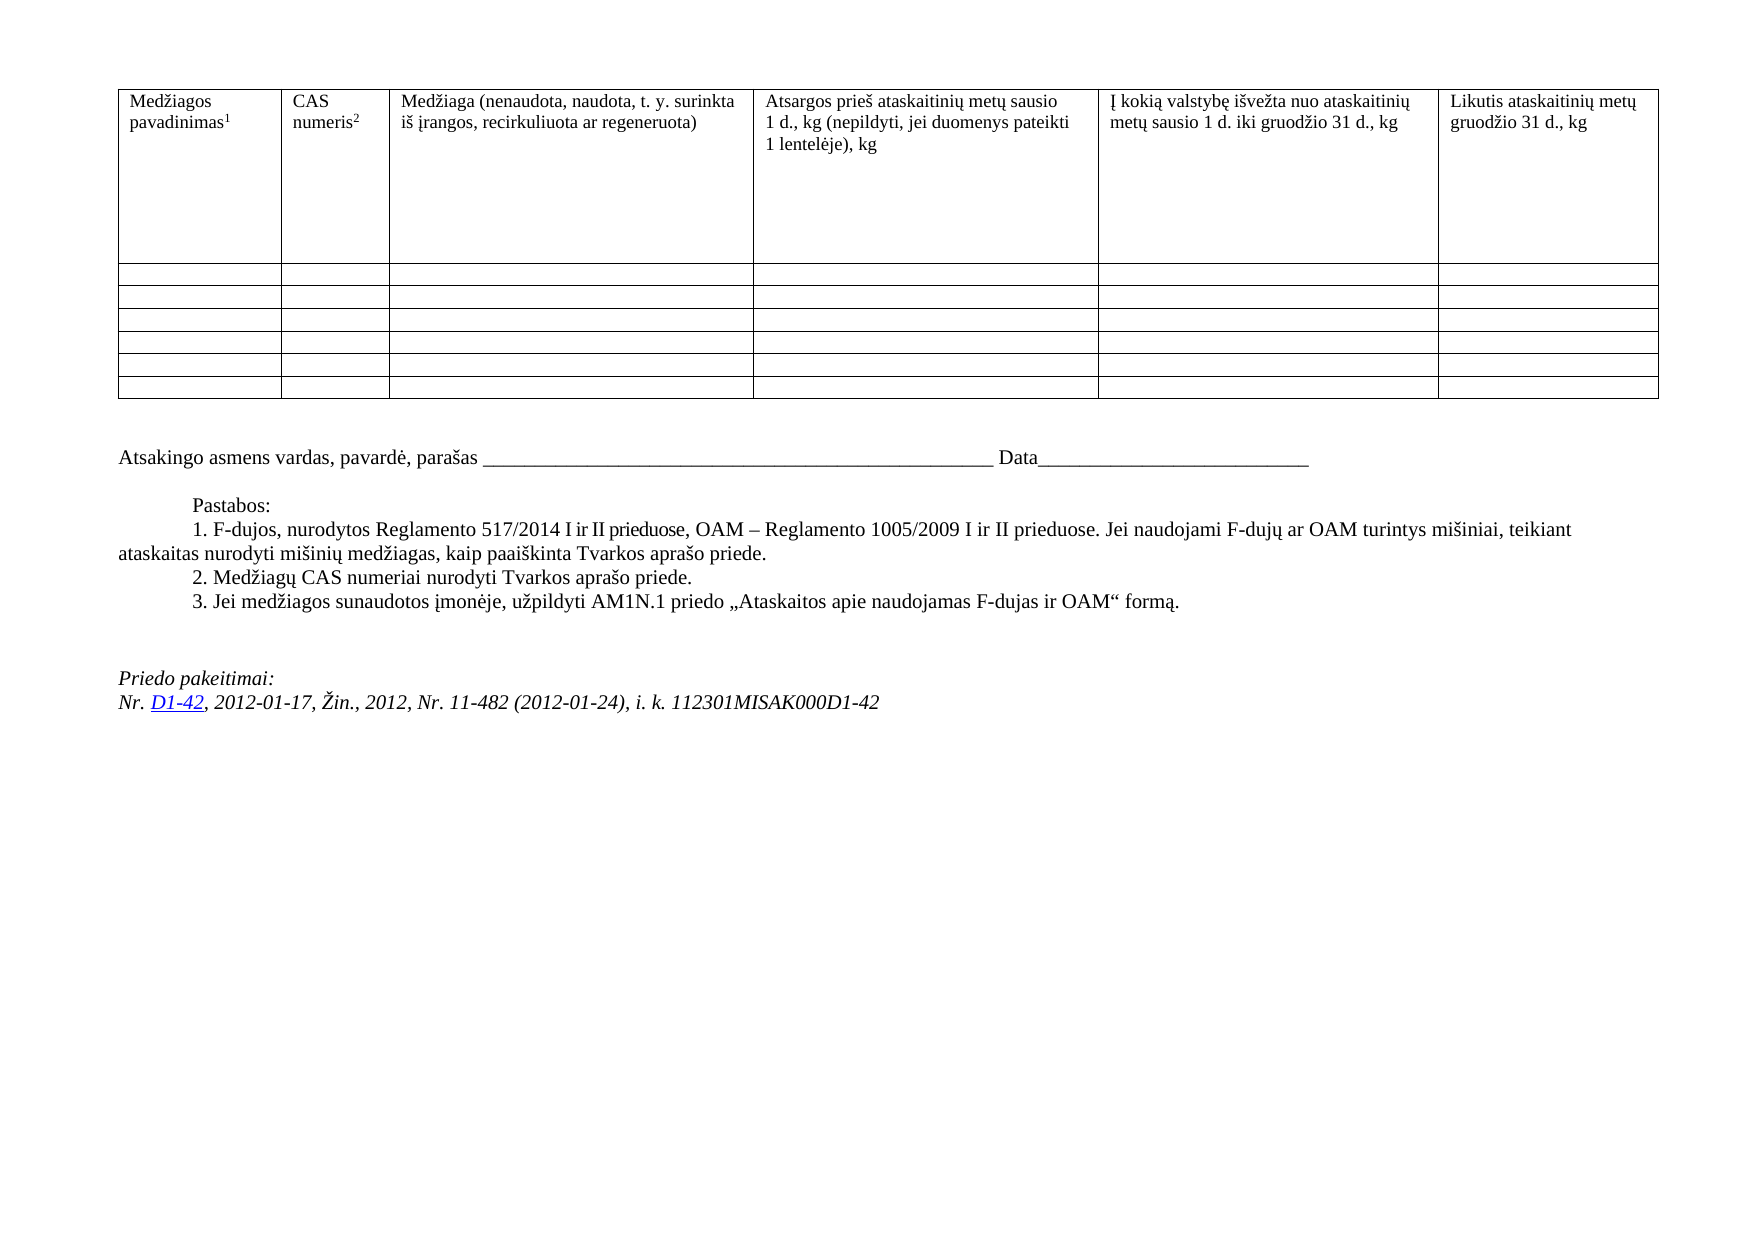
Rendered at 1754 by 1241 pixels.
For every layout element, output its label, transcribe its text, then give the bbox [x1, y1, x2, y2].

text 2. Medžiagų CAS numeriai nurodyti Tvarkos aprašo priede. [118, 565, 1636, 589]
table_cell [1439, 309, 1658, 331]
text Atsakingo asmens vardas, pavardė, parašas _________________________________________________ Data__________________________ [118, 445, 1636, 469]
table_cell [1099, 354, 1438, 376]
table_cell [1099, 332, 1438, 353]
table_cell [1099, 264, 1438, 285]
table_header CAS numeris2 [282, 90, 389, 263]
table_cell [119, 332, 281, 353]
table_cell [282, 354, 389, 376]
text 3. Jei medžiagos sunaudotos įmonėje, užpildyti AM1N.1 priedo „Ataskaitos apie naudojamas F-dujas ir OAM“ formą. [118, 589, 1636, 613]
table_cell [282, 264, 389, 285]
table_cell [1439, 354, 1658, 376]
table_cell [754, 286, 1098, 308]
table_cell [119, 354, 281, 376]
table_cell [390, 377, 753, 398]
table_cell [390, 309, 753, 331]
text Nr. D1-42, 2012-01-17, Žin., 2012, Nr. 11-482 (2012-01-24), i. k. 112301MISAK000D1-42 [118, 690, 1636, 714]
table_cell [1439, 332, 1658, 353]
table_cell [1099, 377, 1438, 398]
text Pastabos: [118, 493, 1636, 517]
table_header Medžiaga (nenaudota, naudota, t. y. surinkta iš įrangos, recirkuliuota ar regeneruota) [390, 90, 753, 263]
text Priedo pakeitimai: [118, 666, 1636, 690]
table_cell [390, 264, 753, 285]
table_header Atsargos prieš ataskaitinių metų sausio 1 d., kg (nepildyti, jei duomenys pateikti 1 lentelėje), kg [754, 90, 1098, 263]
table_cell [1099, 286, 1438, 308]
table_cell [754, 309, 1098, 331]
table_cell [1439, 377, 1658, 398]
table_cell [282, 309, 389, 331]
table_cell [119, 309, 281, 331]
table_cell [390, 332, 753, 353]
text 1. F-dujos, nurodytos Reglamento 517/2014 I ir II prieduose, OAM – Reglamento 1005/2009 I ir II prieduose. Jei naudojami F-dujų ar OAM turintys mišiniai, teikiant ataskaitas nurodyti mišinių medžiagas, kaip paaiškinta Tvarkos aprašo priede. [118, 517, 1636, 565]
table_cell [754, 377, 1098, 398]
table_cell [1099, 309, 1438, 331]
table_cell [282, 286, 389, 308]
table_cell [282, 332, 389, 353]
table_header Medžiagos pavadinimas1 [119, 90, 281, 263]
table_cell [754, 264, 1098, 285]
table_header Likutis ataskaitinių metų gruodžio 31 d., kg [1439, 90, 1658, 263]
table_header Į kokią valstybę išvežta nuo ataskaitinių metų sausio 1 d. iki gruodžio 31 d., kg [1099, 90, 1438, 263]
table_cell [282, 377, 389, 398]
table_cell [119, 286, 281, 308]
table_cell [754, 354, 1098, 376]
table_cell [119, 264, 281, 285]
table_cell [1439, 286, 1658, 308]
table_cell [754, 332, 1098, 353]
table_cell [390, 286, 753, 308]
table_cell [390, 354, 753, 376]
table_cell [1439, 264, 1658, 285]
table_cell [119, 377, 281, 398]
